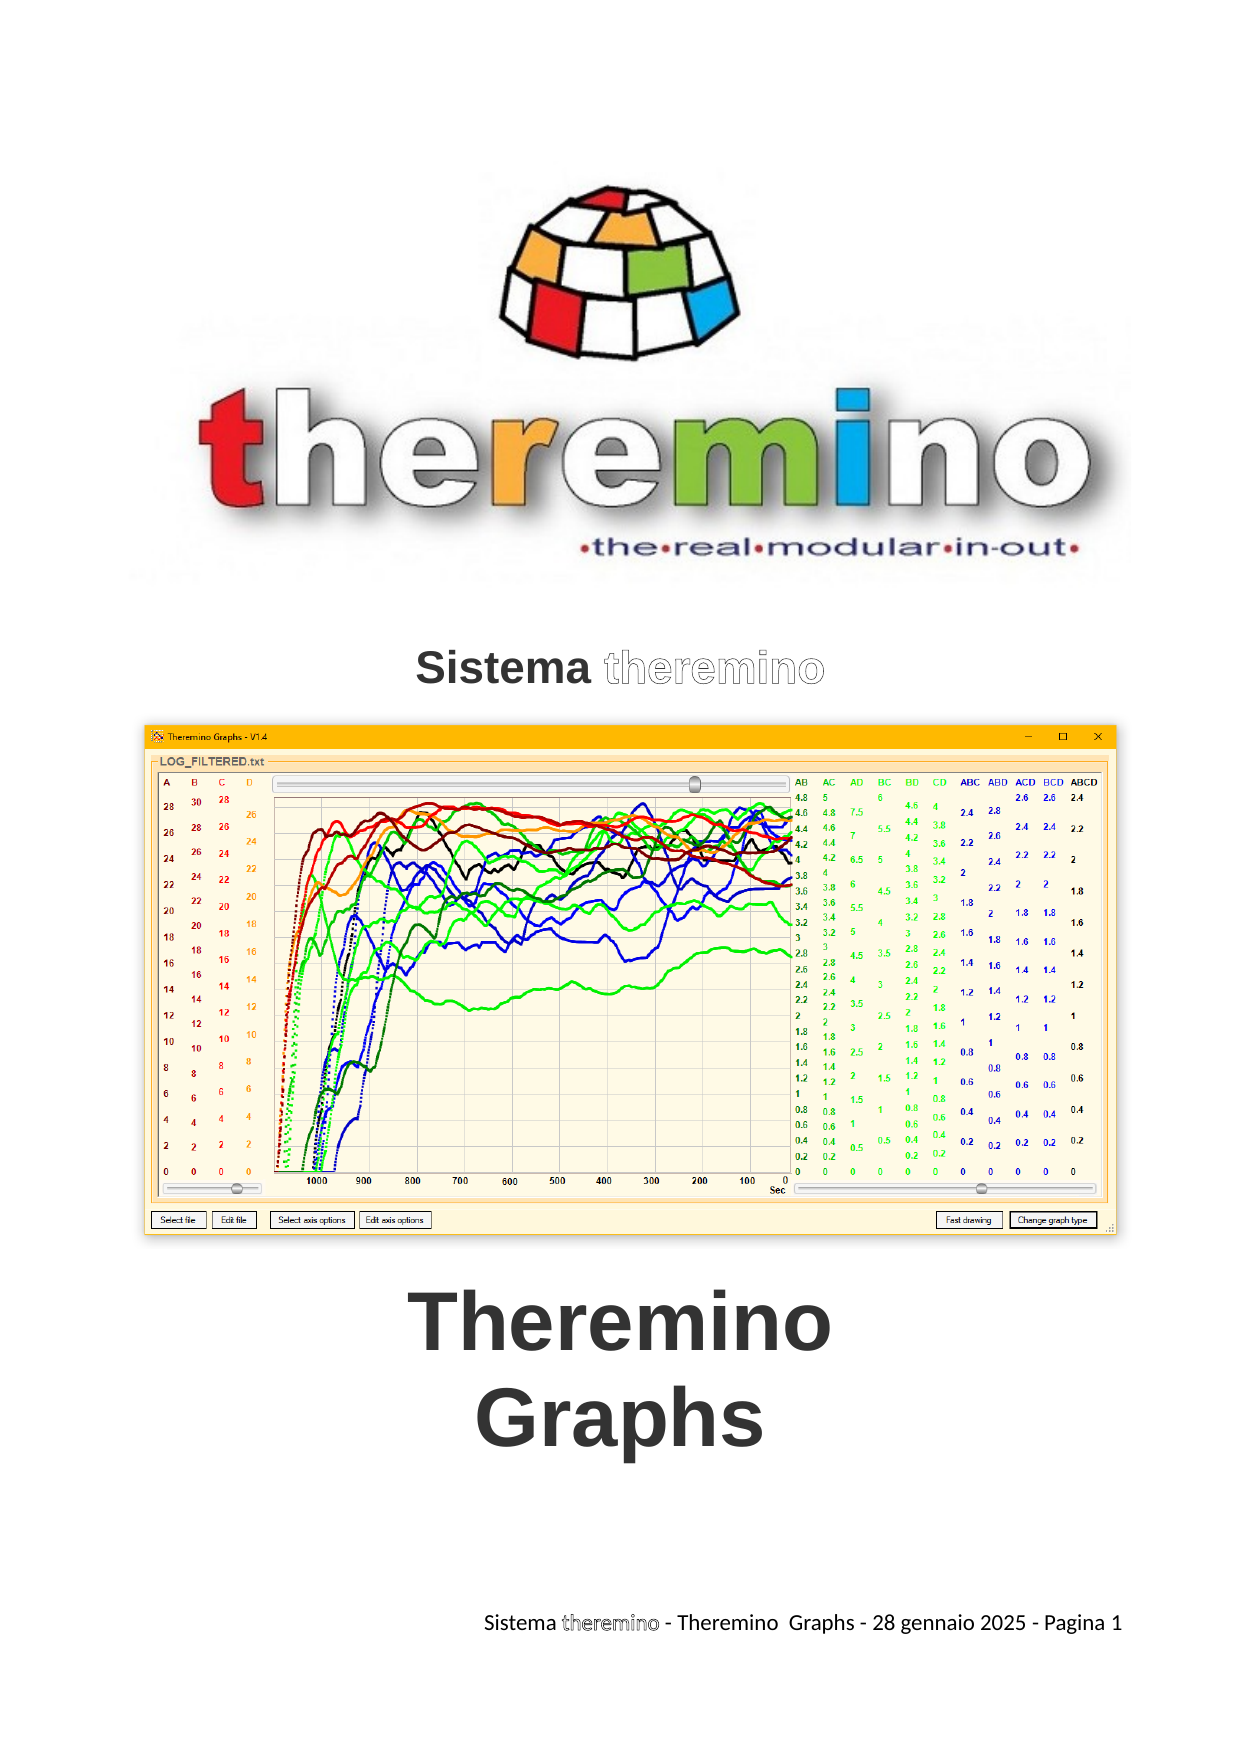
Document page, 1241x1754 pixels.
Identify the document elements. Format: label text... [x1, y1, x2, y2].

picture [127, 161, 1132, 588]
text Graphs [118, 1368, 1122, 1464]
text Theremino [118, 1272, 1122, 1368]
text Sistema theremino [118, 118, 1122, 693]
picture [128, 711, 1133, 1249]
